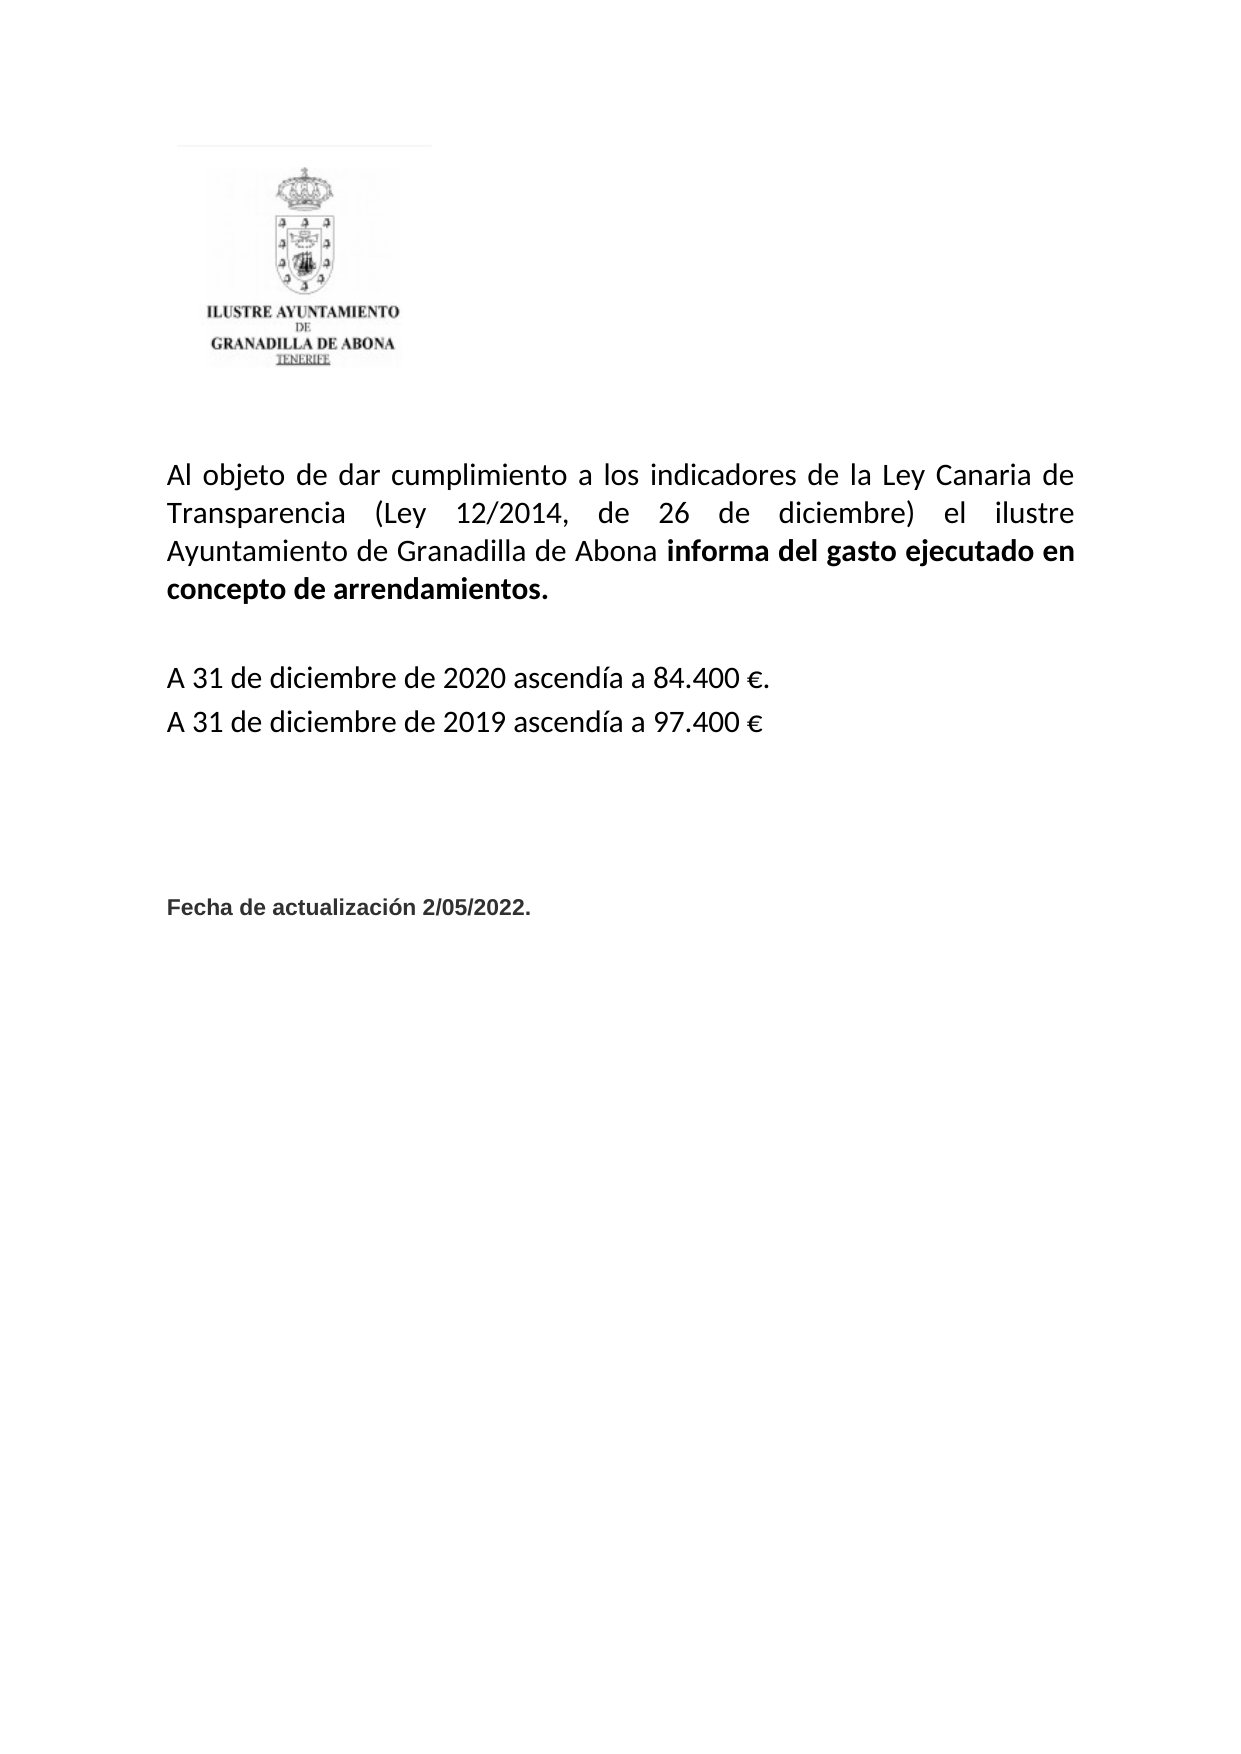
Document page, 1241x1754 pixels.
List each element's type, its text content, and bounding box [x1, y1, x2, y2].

text Al objeto de dar cumplimiento a los indicadores de la Ley Canaria de Transparencia (Ley 12/2014, de 26 de diciembre) el ilustre Ayuntamiento de Granadilla de Abona informa del gasto ejecutado en concepto de arrendamientos. [167, 454, 1076, 607]
text Fecha de actualización 2/05/2022. [108, 894, 1076, 920]
text A 31 de diciembre de 2019 ascendía a 97.400 € [167, 702, 1076, 740]
text A 31 de diciembre de 2020 ascendía a 84.400 €. [167, 658, 1076, 696]
